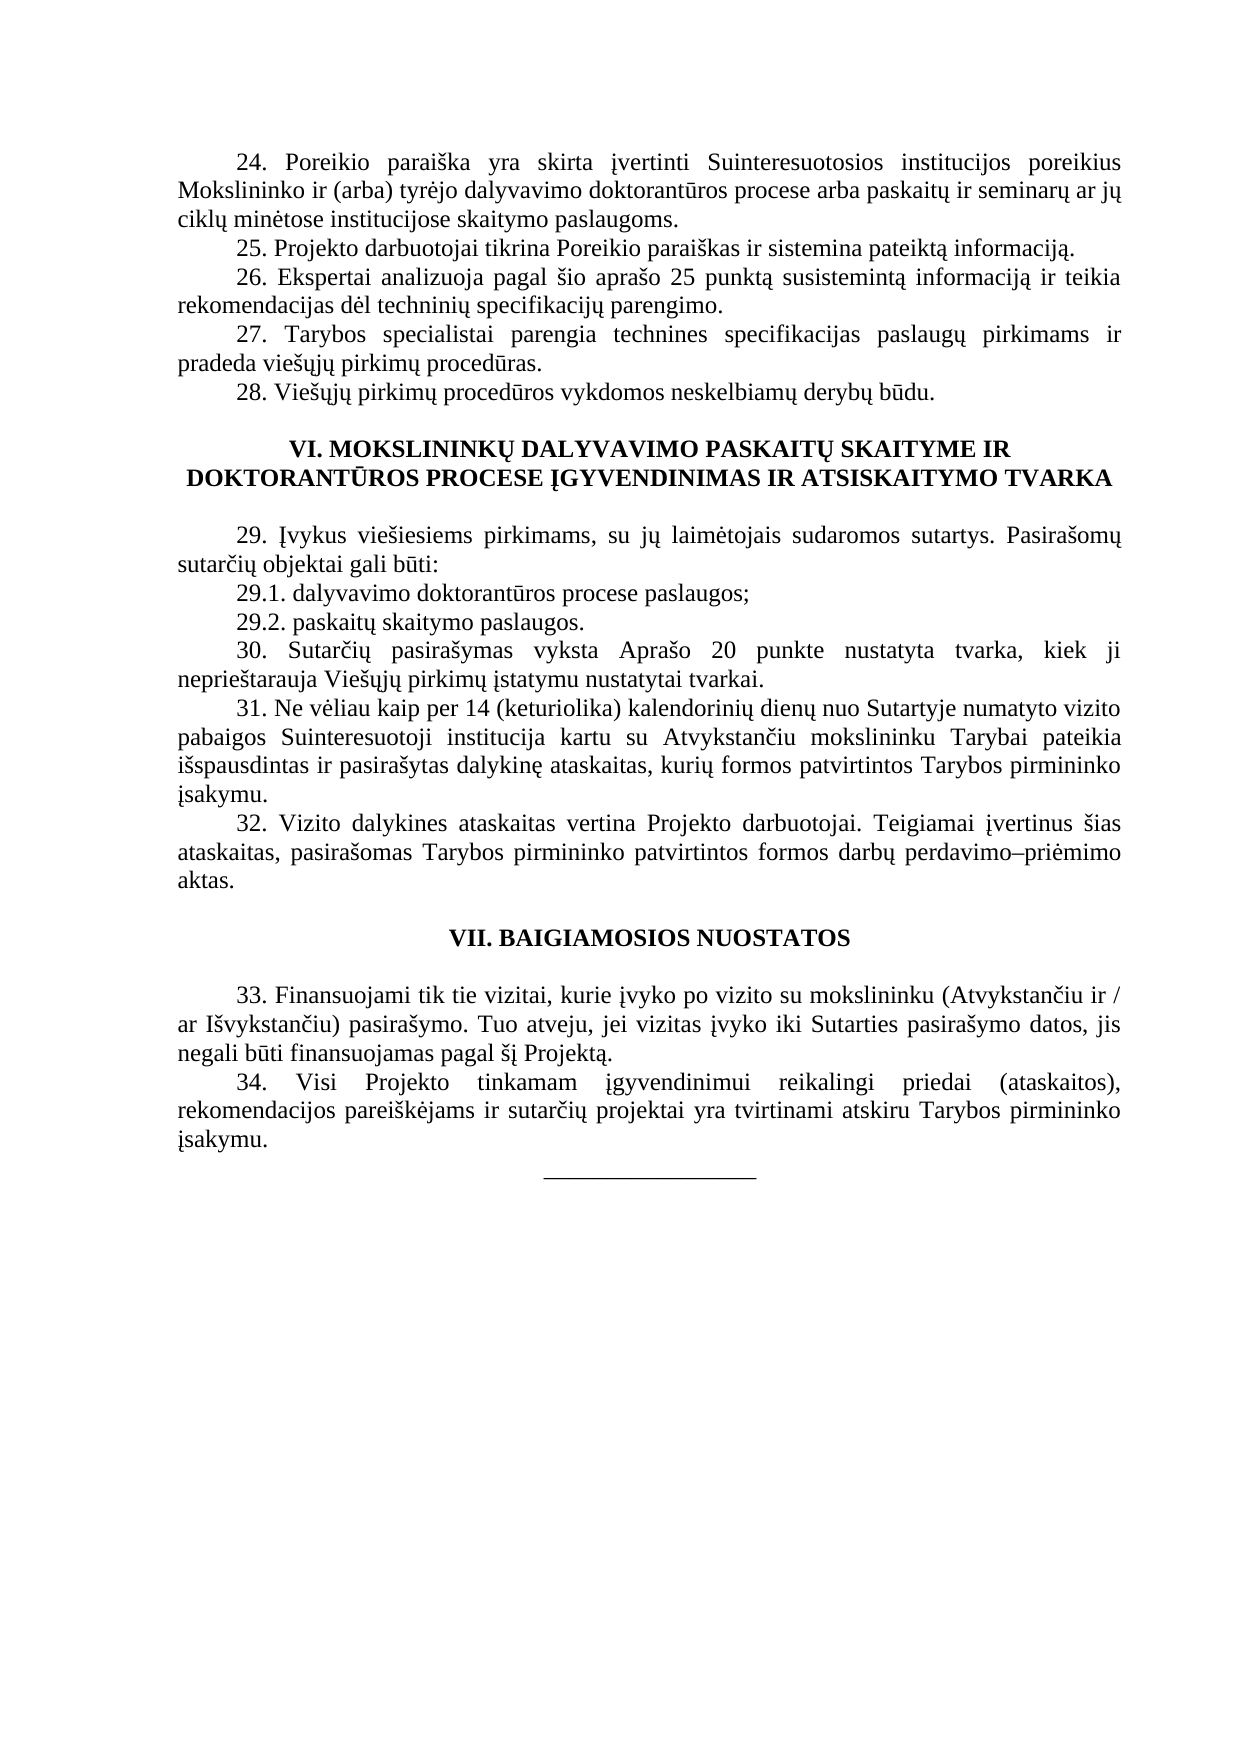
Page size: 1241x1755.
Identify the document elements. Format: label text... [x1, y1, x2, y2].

text 32. Vizito dalykines ataskaitas vertina Projekto darbuotojai. Teigiamai įvertinus šias ataskaitas, pasirašomas Tarybos pirmininko patvirtintos formos darbų perdavimo–priėmimo aktas. [177, 808, 1122, 894]
text 29. Įvykus viešiesiems pirkimams, su jų laimėtojais sudaromos sutartys. Pasirašomų sutarčių objektai gali būti: [177, 521, 1122, 578]
text 25. Projekto darbuotojai tikrina Poreikio paraiškas ir sistemina pateiktą informaciją. [177, 233, 1122, 262]
text 33. Finansuojami tik tie vizitai, kurie įvyko po vizito su mokslininku (Atvykstančiu ir / ar Išvykstančiu) pasirašymo. Tuo atveju, jei vizitas įvyko iki Sutarties pasirašymo datos, jis negali būti finansuojamas pagal šį Projektą. [177, 981, 1122, 1067]
text 28. Viešųjų pirkimų procedūros vykdomos neskelbiamų derybų būdu. [177, 377, 1122, 406]
text 30. Sutarčių pasirašymas vyksta Aprašo 20 punkte nustatyta tvarka, kiek ji neprieštarauja Viešųjų pirkimų įstatymu nustatytai tvarkai. [177, 636, 1122, 693]
text 24. Poreikio paraiška yra skirta įvertinti Suinteresuotosios institucijos poreikius Mokslininko ir (arba) tyrėjo dalyvavimo doktorantūros procese arba paskaitų ir seminarų ar jų ciklų minėtose institucijose skaitymo paslaugoms. [177, 147, 1122, 233]
text 31. Ne vėliau kaip per 14 (keturiolika) kalendorinių dienų nuo Sutartyje numatyto vizito pabaigos Suinteresuotoji institucija kartu su Atvykstančiu mokslininku Tarybai pateikia išspausdintas ir pasirašytas dalykinę ataskaitas, kurių formos patvirtintos Tarybos pirmininko įsakymu. [177, 693, 1122, 808]
text 34. Visi Projekto tinkamam įgyvendinimui reikalingi priedai (ataskaitos), rekomendacijos pareiškėjams ir sutarčių projektai yra tvirtinami atskiru Tarybos pirmininko įsakymu. [177, 1067, 1122, 1153]
text 27. Tarybos specialistai parengia technines specifikacijas paslaugų pirkimams ir pradeda viešųjų pirkimų procedūras. [177, 319, 1122, 377]
text VII. BAIGIAMOSIOS NUOSTATOS [177, 923, 1122, 952]
text VI. MOKSLININKŲ DALYVAVIMO PASKAITŲ SKAITYME IR DOKTORANTŪROS PROCESE ĮGYVENDINIMAS IR ATSISKAITYMO TVARKA [177, 434, 1122, 492]
text 29.2. paskaitų skaitymo paslaugos. [177, 607, 1122, 636]
text 26. Ekspertai analizuoja pagal šio aprašo 25 punktą susistemintą informaciją ir teikia rekomendacijas dėl techninių specifikacijų parengimo. [177, 262, 1122, 319]
text 29.1. dalyvavimo doktorantūros procese paslaugos; [177, 578, 1122, 607]
text _________________ [177, 1153, 1122, 1182]
